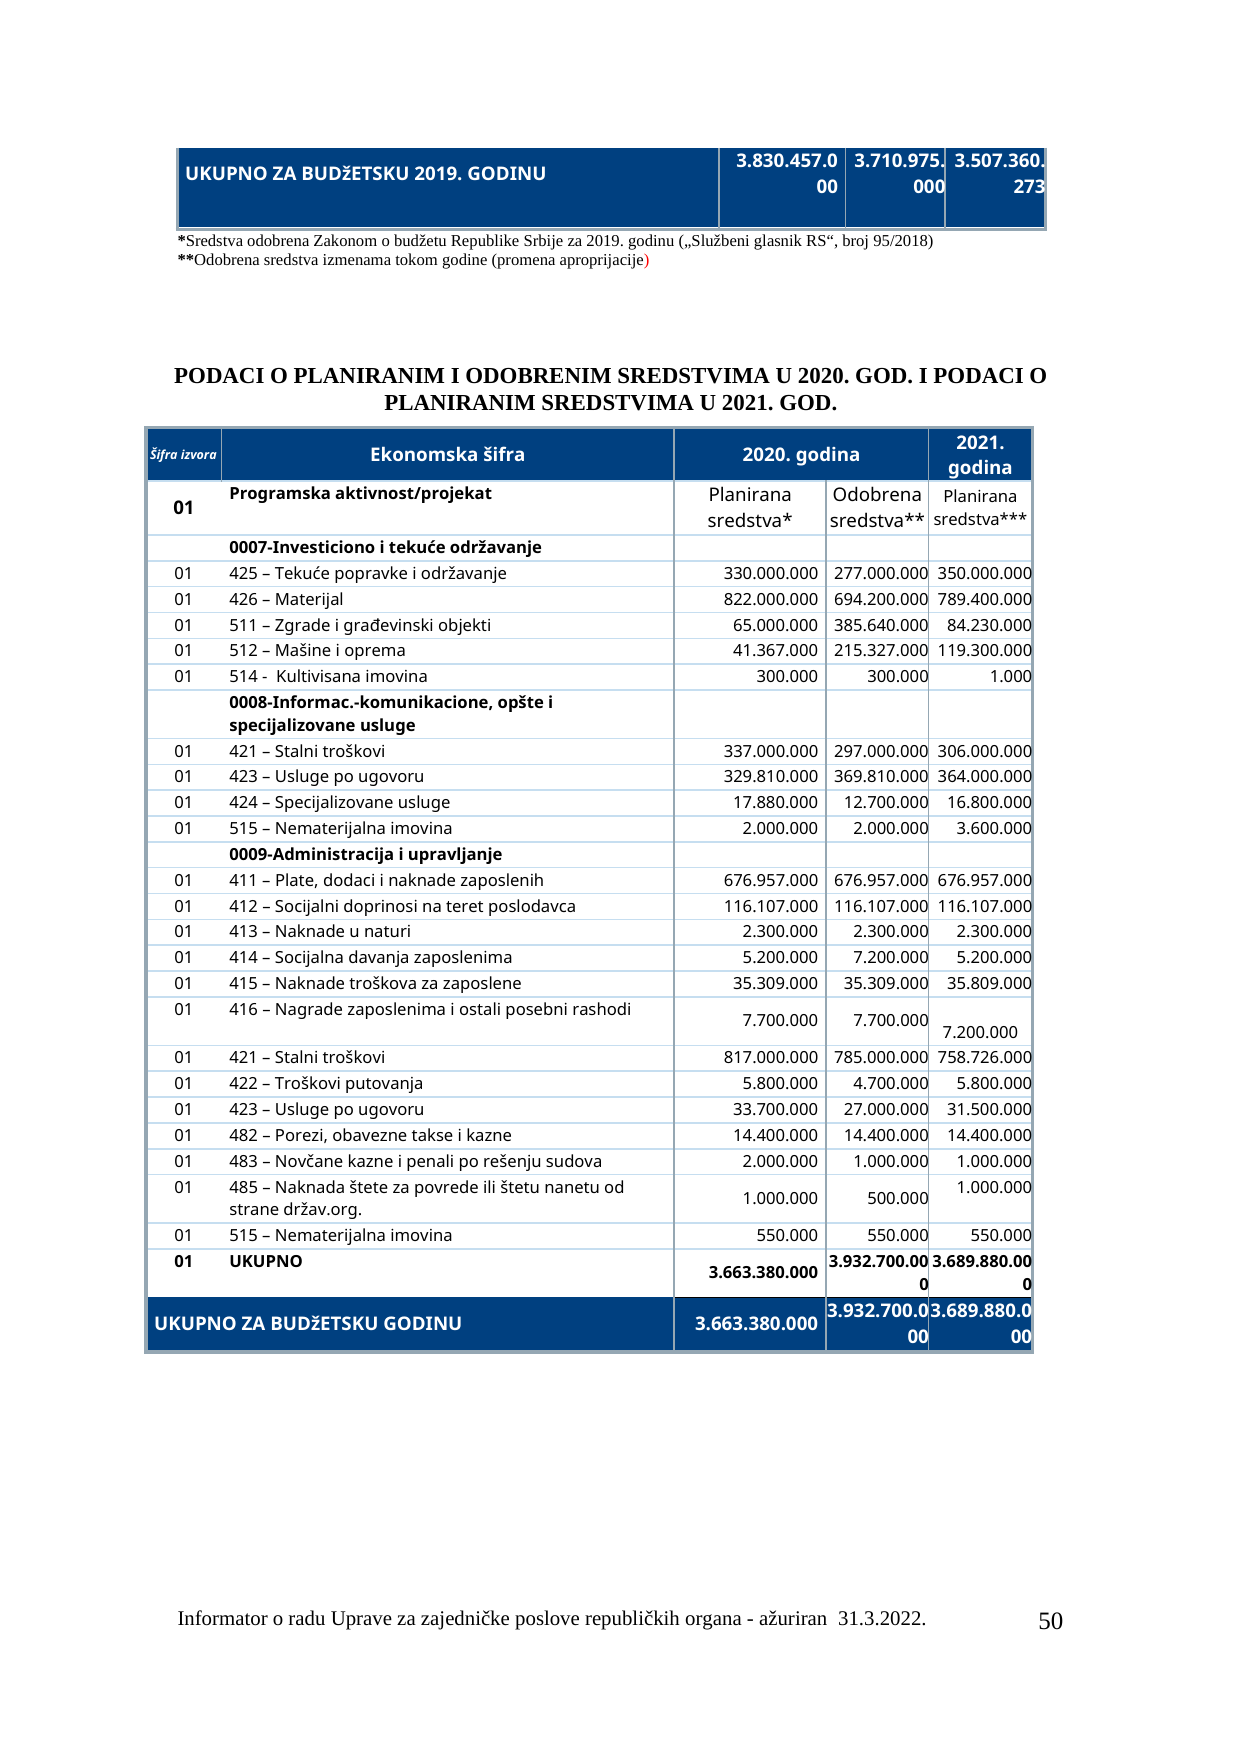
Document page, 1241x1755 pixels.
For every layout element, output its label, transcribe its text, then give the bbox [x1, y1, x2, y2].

table_cell 01 [148, 1175, 221, 1222]
table_cell 215.327.000 [827, 639, 928, 663]
table_cell 277.000.000 [827, 562, 928, 586]
table_cell 119.300.000 [929, 639, 1031, 663]
table_cell 364.000.000 [929, 765, 1031, 789]
table_cell 511 – Zgrade i građevinski objekti [221, 613, 673, 637]
table_cell 5.800.000 [929, 1072, 1031, 1096]
table_cell 2.300.000 [929, 920, 1031, 944]
table_cell [846, 200, 944, 227]
text PODACI O PLANIRANIM I ODOBRENIM SREDSTVIMA U 2020. GOD. I PODACI O PLANIRANIM SREDSTVIMA U 2021. GOD. [158, 362, 1063, 415]
table_cell [675, 843, 825, 867]
table_cell 01 [148, 1250, 221, 1297]
table_cell 421 – Stalni troškovi [221, 1046, 673, 1070]
table_cell 7.200.000 [929, 998, 1031, 1044]
table_cell 3.830.457.000 [720, 148, 845, 200]
table_cell 33.700.000 [675, 1098, 825, 1122]
table_cell 514 - Kultivisana imovina [221, 665, 673, 689]
table_cell 65.000.000 [675, 613, 825, 637]
table_cell [929, 843, 1031, 867]
table_cell 425 – Tekuće popravke i održavanje [221, 562, 673, 586]
table_cell Programska aktivnost/projekat [221, 482, 673, 534]
table_cell 297.000.000 [827, 739, 928, 763]
table_cell 676.957.000 [827, 868, 928, 893]
table_cell 3.710.975.000 [846, 148, 944, 200]
table_cell 1.000 [929, 665, 1031, 689]
table_cell 421 – Stalni troškovi [221, 739, 673, 763]
table_cell 41.367.000 [675, 639, 825, 663]
table_cell 3.932.700.000 [827, 1250, 928, 1297]
table_cell 416 – Nagrade zaposlenima i ostali posebni rashodi [221, 998, 673, 1044]
table_cell 16.800.000 [929, 791, 1031, 815]
table_cell 412 – Socijalni doprinosi na teret poslodavca [221, 894, 673, 918]
table_cell UKUPNO [221, 1250, 673, 1297]
table_cell [148, 691, 221, 738]
table_cell [179, 200, 718, 227]
table_cell 01 [148, 1124, 221, 1148]
table_cell 550.000 [929, 1224, 1031, 1248]
table_cell 426 – Materijal [221, 587, 673, 612]
table_cell [720, 200, 845, 227]
table_cell 3.663.380.000 [675, 1250, 825, 1297]
table_cell UKUPNO ZA BUDžETSKU 2019. GODINU [179, 148, 718, 200]
table_cell 01 [148, 482, 221, 534]
table_cell 817.000.000 [675, 1046, 825, 1070]
table_cell 3.600.000 [929, 817, 1031, 841]
table_cell 01 [148, 894, 221, 918]
table_header 2020. godina [675, 429, 928, 480]
table_cell [148, 843, 221, 867]
text **Odobrena sredstva izmenama tokom godine (promena aproprijacije) [177, 250, 1063, 269]
table_cell 329.810.000 [675, 765, 825, 789]
table_cell 0008-Informac.-komunikacione, opšte i specijalizovane usluge [221, 691, 673, 738]
table_cell 14.400.000 [675, 1124, 825, 1148]
table_cell 515 – Nematerijalna imovina [221, 1224, 673, 1248]
table_cell 676.957.000 [675, 868, 825, 893]
table_cell [946, 200, 1044, 227]
table_cell 676.957.000 [929, 868, 1031, 893]
table_cell 413 – Naknade u naturi [221, 920, 673, 944]
table_cell 1.000.000 [929, 1150, 1031, 1174]
table_cell 414 – Socijalna davanja zaposlenima [221, 946, 673, 970]
table_cell 423 – Usluge po ugovoru [221, 765, 673, 789]
table_cell 116.107.000 [675, 894, 825, 918]
table_cell 27.000.000 [827, 1098, 928, 1122]
table_cell 0009-Administracija i upravljanje [221, 843, 673, 867]
table_cell 411 – Plate, dodaci i naknade zaposlenih [221, 868, 673, 893]
table_cell 789.400.000 [929, 587, 1031, 612]
table_cell 2.000.000 [675, 1150, 825, 1174]
table_cell 31.500.000 [929, 1098, 1031, 1122]
table_cell 7.700.000 [675, 998, 825, 1044]
table_cell 116.107.000 [827, 894, 928, 918]
table_header Ekonomska šifra [222, 429, 673, 480]
table_cell 01 [148, 1224, 221, 1248]
table_cell 01 [148, 972, 221, 996]
table_header 2021. godina [929, 429, 1031, 480]
table_cell 5.800.000 [675, 1072, 825, 1096]
table_cell [148, 536, 221, 560]
table_cell 01 [148, 1150, 221, 1174]
table_cell 01 [148, 665, 221, 689]
table_cell [827, 691, 928, 738]
table_cell 01 [148, 868, 221, 893]
table_cell 5.200.000 [929, 946, 1031, 970]
table_cell 116.107.000 [929, 894, 1031, 918]
table_cell 0007-Investiciono i tekuće održavanje [221, 536, 673, 560]
table_cell 512 – Mašine i oprema [221, 639, 673, 663]
table_cell 35.309.000 [827, 972, 928, 996]
table_cell 482 – Porezi, obavezne takse i kazne [221, 1124, 673, 1148]
table_cell 7.700.000 [827, 998, 928, 1044]
table_cell 369.810.000 [827, 765, 928, 789]
table_cell 694.200.000 [827, 587, 928, 612]
table_cell 415 – Naknade troškova za zaposlene [221, 972, 673, 996]
table_cell [675, 691, 825, 738]
table_cell 01 [148, 920, 221, 944]
table_cell 01 [148, 739, 221, 763]
table_cell 01 [148, 1046, 221, 1070]
table_cell [929, 691, 1031, 738]
table_cell 14.400.000 [929, 1124, 1031, 1148]
table_cell 01 [148, 998, 221, 1044]
table_cell 01 [148, 946, 221, 970]
table_cell 306.000.000 [929, 739, 1031, 763]
table_cell 5.200.000 [675, 946, 825, 970]
table_cell 12.700.000 [827, 791, 928, 815]
table_cell 01 [148, 639, 221, 663]
table_cell 35.309.000 [675, 972, 825, 996]
table_cell 3.663.380.000 [675, 1298, 825, 1350]
table_cell 2.300.000 [827, 920, 928, 944]
table_cell 1.000.000 [675, 1175, 825, 1222]
table_cell 7.200.000 [827, 946, 928, 970]
text *Sredstva odobrena Zakonom o budžetu Republike Srbije za 2019. godinu („Službeni glasnik RS“, broj 95/2018) [177, 231, 1063, 250]
table_cell [929, 536, 1031, 560]
table_cell 3.689.880.000 [929, 1250, 1031, 1297]
table_cell 1.000.000 [929, 1175, 1031, 1222]
table_cell 422 – Troškovi putovanja [221, 1072, 673, 1096]
table_cell 01 [148, 817, 221, 841]
table_cell [675, 536, 825, 560]
table_cell 385.640.000 [827, 613, 928, 637]
table_cell 485 – Naknada štete za povrede ili štetu nanetu od strane držav.org. [221, 1175, 673, 1222]
table_cell 423 – Usluge po ugovoru [221, 1098, 673, 1122]
table_cell 550.000 [675, 1224, 825, 1248]
table_cell 01 [148, 1098, 221, 1122]
table_cell [827, 536, 928, 560]
table_cell 4.700.000 [827, 1072, 928, 1096]
table_cell 01 [148, 562, 221, 586]
table_cell 01 [148, 791, 221, 815]
table_header Šifra izvora [148, 429, 221, 480]
table_cell 515 – Nematerijalna imovina [221, 817, 673, 841]
table_cell Planirana sredstva*** [929, 482, 1031, 534]
table_cell 330.000.000 [675, 562, 825, 586]
table_cell 500.000 [827, 1175, 928, 1222]
table_cell 3.507.360.273 [946, 148, 1044, 200]
table_cell 424 – Specijalizovane usluge [221, 791, 673, 815]
table_cell 758.726.000 [929, 1046, 1031, 1070]
table_cell 2.000.000 [827, 817, 928, 841]
table_cell 300.000 [827, 665, 928, 689]
table_cell 3.689.880.000 [929, 1298, 1031, 1350]
table_cell 337.000.000 [675, 739, 825, 763]
table_cell 01 [148, 613, 221, 637]
table_cell 822.000.000 [675, 587, 825, 612]
table_cell 3.932.700.000 [827, 1298, 928, 1350]
table_cell 14.400.000 [827, 1124, 928, 1148]
table_cell 2.000.000 [675, 817, 825, 841]
table_cell Odobrena sredstva** [827, 482, 928, 534]
table_cell 1.000.000 [827, 1150, 928, 1174]
table_cell 17.880.000 [675, 791, 825, 815]
table_cell 300.000 [675, 665, 825, 689]
table_cell 483 – Novčane kazne i penali po rešenju sudova [221, 1150, 673, 1174]
table_cell 785.000.000 [827, 1046, 928, 1070]
table_cell 01 [148, 587, 221, 612]
table_cell 84.230.000 [929, 613, 1031, 637]
table_cell 550.000 [827, 1224, 928, 1248]
table_cell 350.000.000 [929, 562, 1031, 586]
table_cell 01 [148, 765, 221, 789]
table_cell 2.300.000 [675, 920, 825, 944]
table_cell 35.809.000 [929, 972, 1031, 996]
table_cell UKUPNO ZA BUDžETSKU GODINU [148, 1297, 673, 1350]
table_cell Planirana sredstva* [675, 482, 825, 534]
table_cell 01 [148, 1072, 221, 1096]
table_cell [827, 843, 928, 867]
